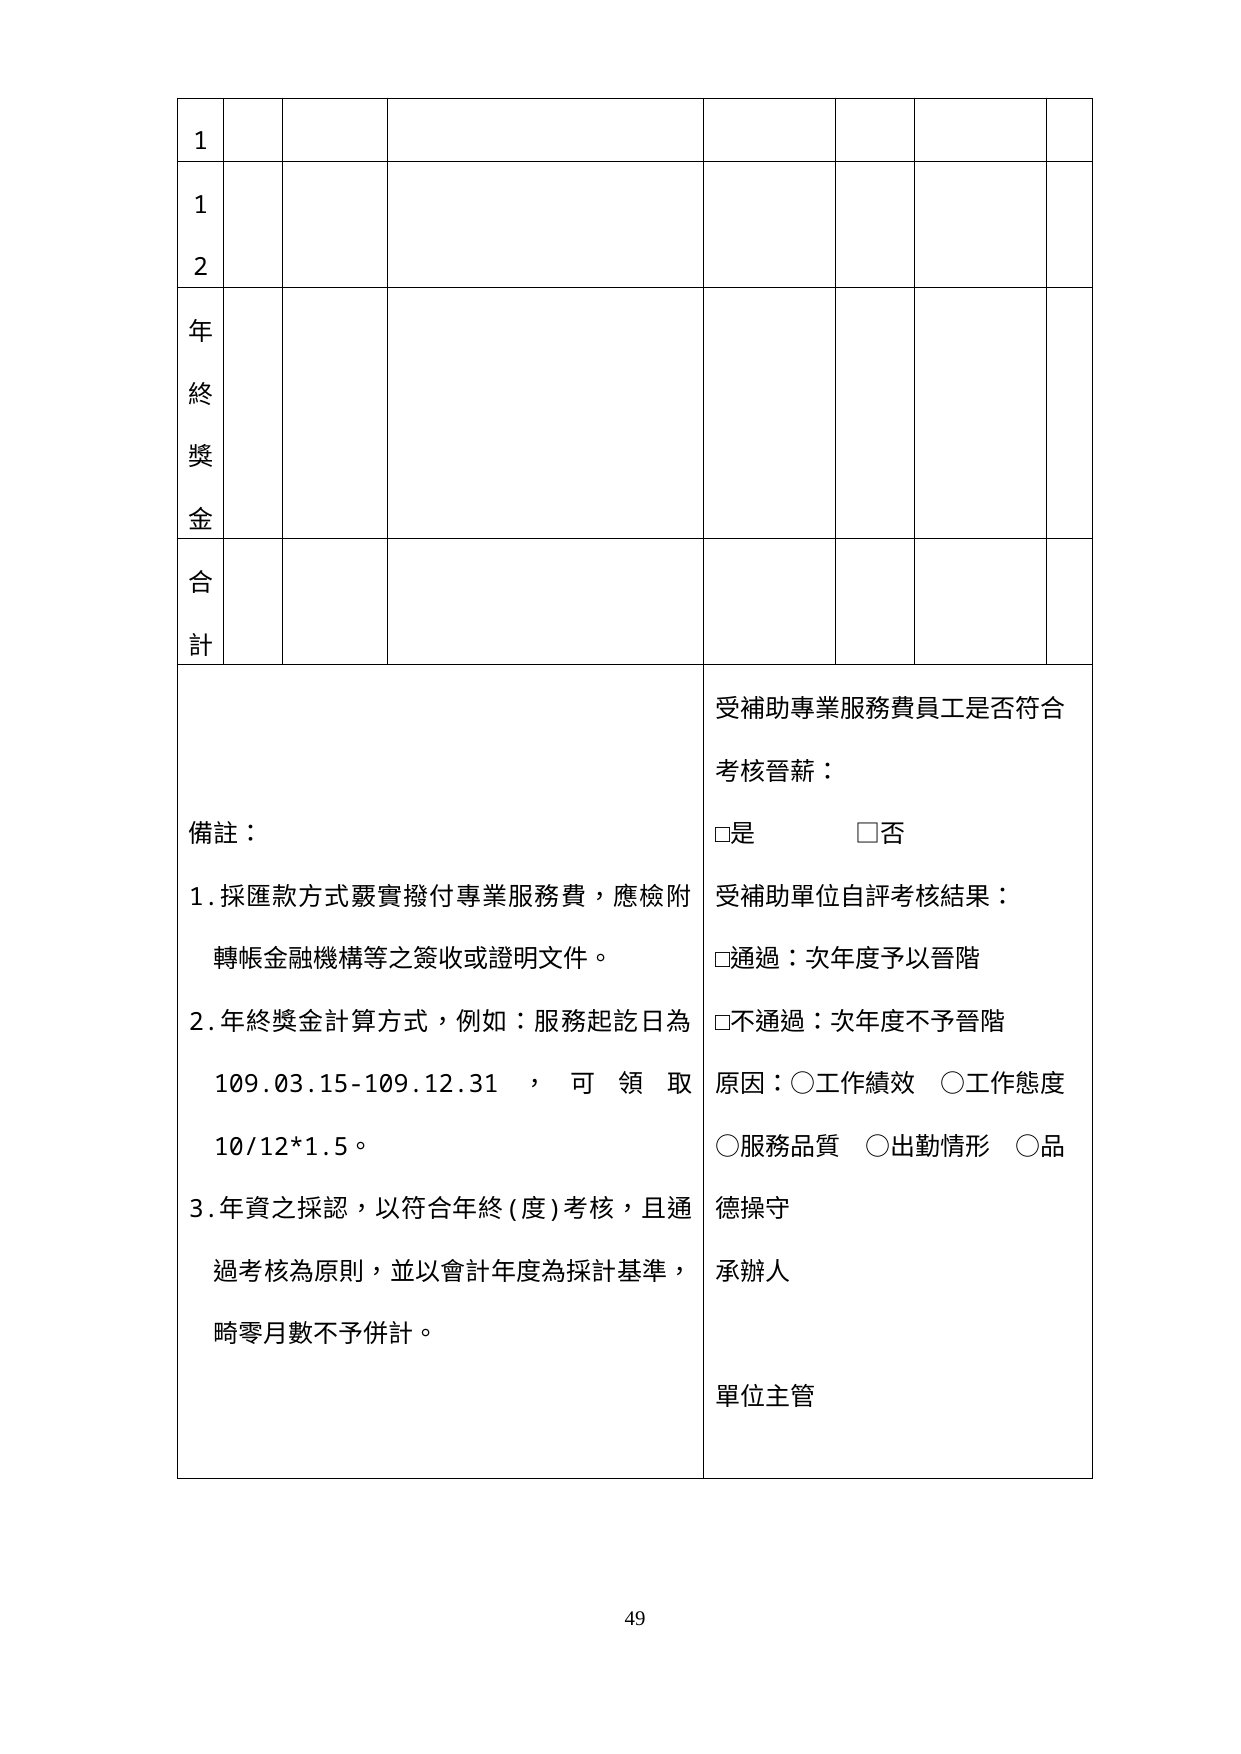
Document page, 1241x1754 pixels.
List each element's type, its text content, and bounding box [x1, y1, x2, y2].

table_cell [224, 288, 282, 538]
table_cell 受補助專業服務費員工是否符合考核晉薪： □是 □否 受補助單位自評考核結果： □通過：次年度予以晉階 □不通過：次年度不予晉階 原因：○工作績效 ○工作態度 ○服務品質 ○出勤情形 ○品德操守 承辦人 單位主管 [704, 665, 1092, 1478]
table_cell [1047, 539, 1092, 664]
table_cell [704, 288, 835, 538]
table_cell [1047, 288, 1092, 538]
table_cell [224, 99, 282, 161]
table_cell [1047, 162, 1092, 287]
table_cell [915, 288, 1046, 538]
table_cell 備註： 1.採匯款方式覈實撥付專業服務費，應檢附轉帳金融機構等之簽收或證明文件。 2.年終獎金計算方式，例如：服務起訖日為109.03.15-109.12.31，可領取10/12*1.5。 3.年資之採認，以符合年終(度)考核，且通過考核為原則，並以會計年度為採計基準，畸零月數不予併計。 [178, 665, 703, 1478]
table_cell [283, 539, 387, 664]
table_cell [388, 162, 703, 287]
table_cell 合計 [178, 539, 223, 664]
table_cell [283, 162, 387, 287]
table_cell [224, 539, 282, 664]
table_cell [388, 288, 703, 538]
table_cell [915, 162, 1046, 287]
table_cell [836, 162, 914, 287]
table_cell [836, 288, 914, 538]
table_cell [1047, 99, 1092, 161]
table_cell [704, 99, 835, 161]
table_cell [915, 539, 1046, 664]
table_cell [704, 539, 835, 664]
table_cell [224, 162, 282, 287]
table_cell 1 [178, 99, 223, 161]
table_cell [388, 539, 703, 664]
table_cell [283, 288, 387, 538]
table_cell 12 [178, 162, 223, 287]
table_cell [283, 99, 387, 161]
table_cell 年終 獎金 [178, 288, 223, 538]
table_cell [388, 99, 703, 161]
table_cell [704, 162, 835, 287]
table_cell [915, 99, 1046, 161]
table_cell [836, 99, 914, 161]
table_cell [836, 539, 914, 664]
